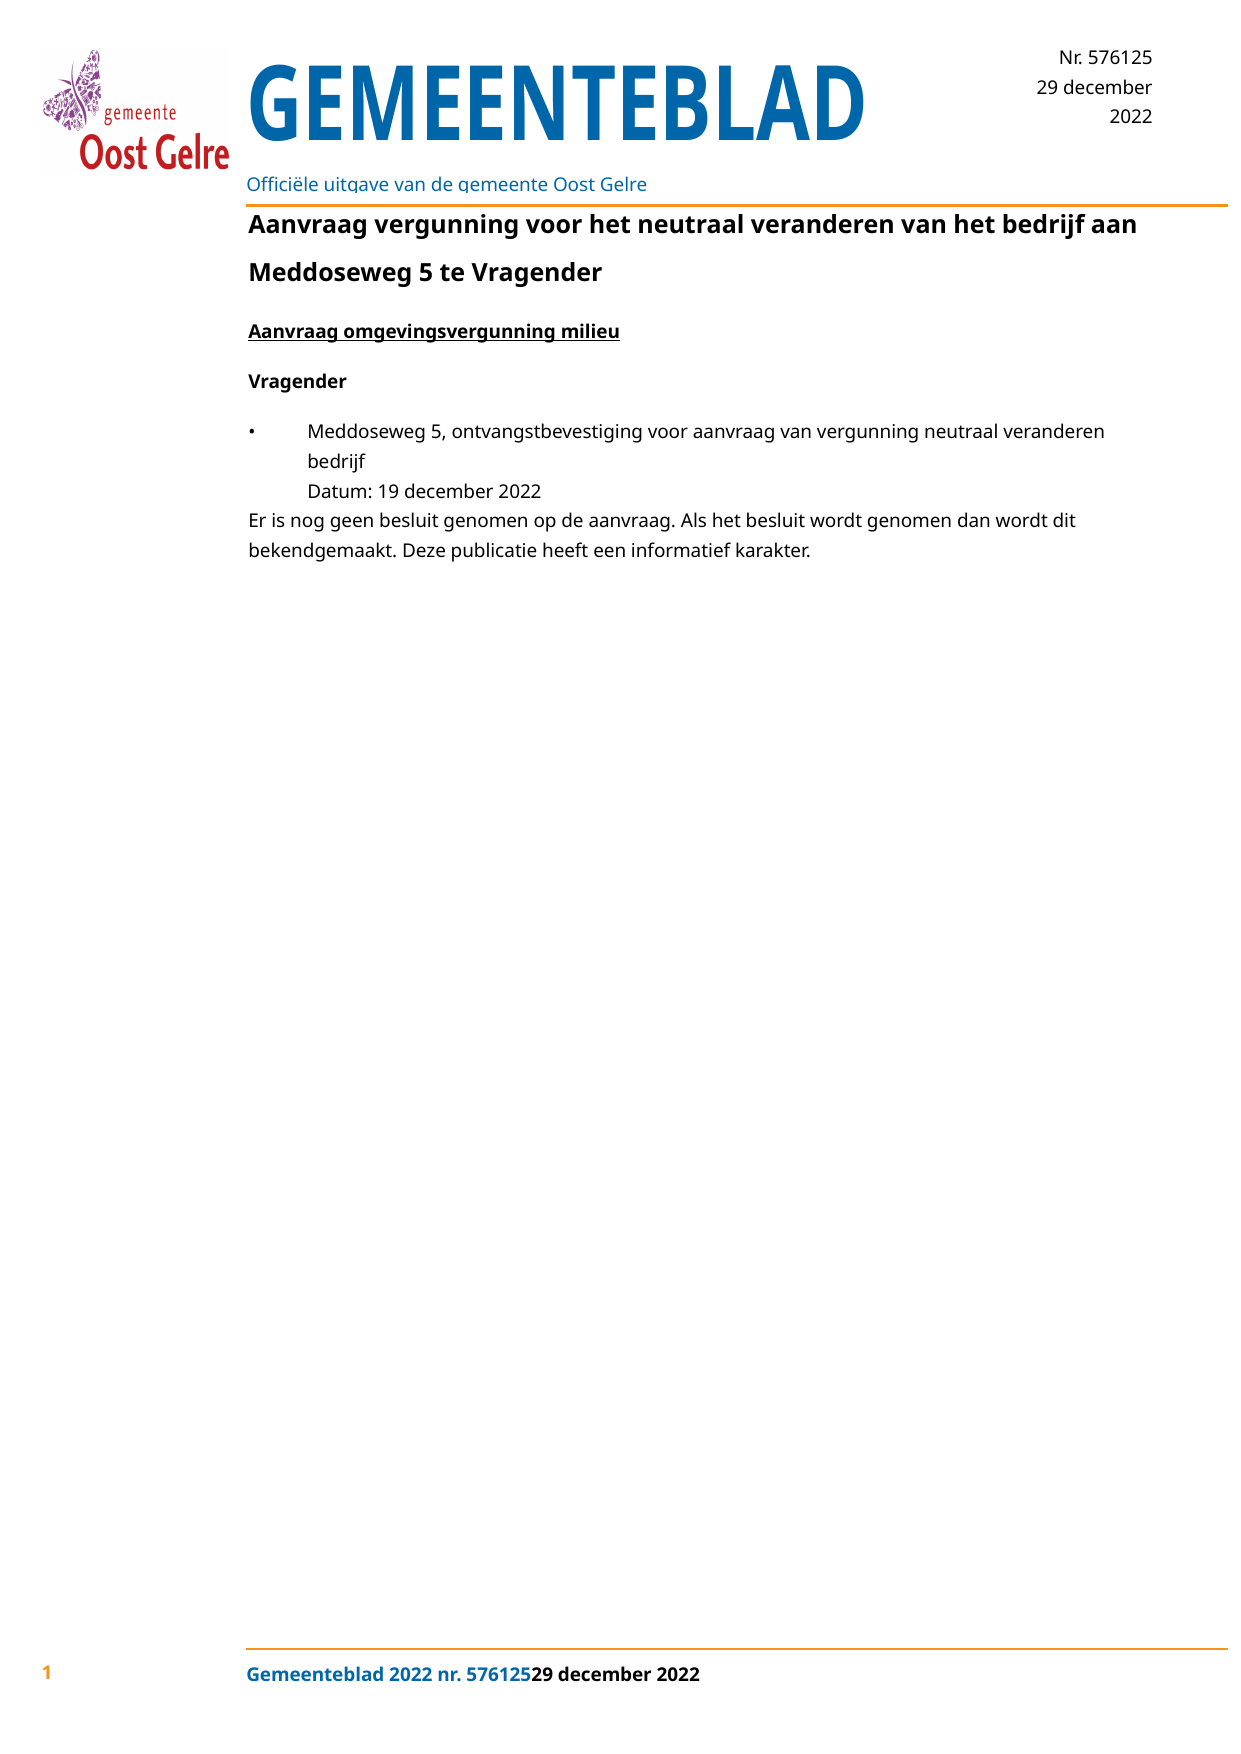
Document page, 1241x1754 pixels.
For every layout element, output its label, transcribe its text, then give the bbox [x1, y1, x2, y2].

text Vragender [248, 368, 1152, 394]
text Aanvraag omgevingsvergunning milieu [248, 318, 1152, 344]
list Meddoseweg 5, ontvangstbevestiging voor aanvraag van vergunning neutraal veranderen bedrijf [248, 419, 1152, 474]
text Aanvraag vergunning voor het neutraal veranderen van het bedrijf aan Meddoseweg 5 te Vragender [248, 207, 1152, 288]
text Er is nog geen besluit genomen op de aanvraag. Als het besluit wordt genomen dan wordt dit bekendgemaakt. Deze publicatie heeft een informatief karakter. [248, 507, 1152, 563]
list Datum: 19 december 2022 [248, 478, 1152, 504]
picture [41, 47, 231, 172]
